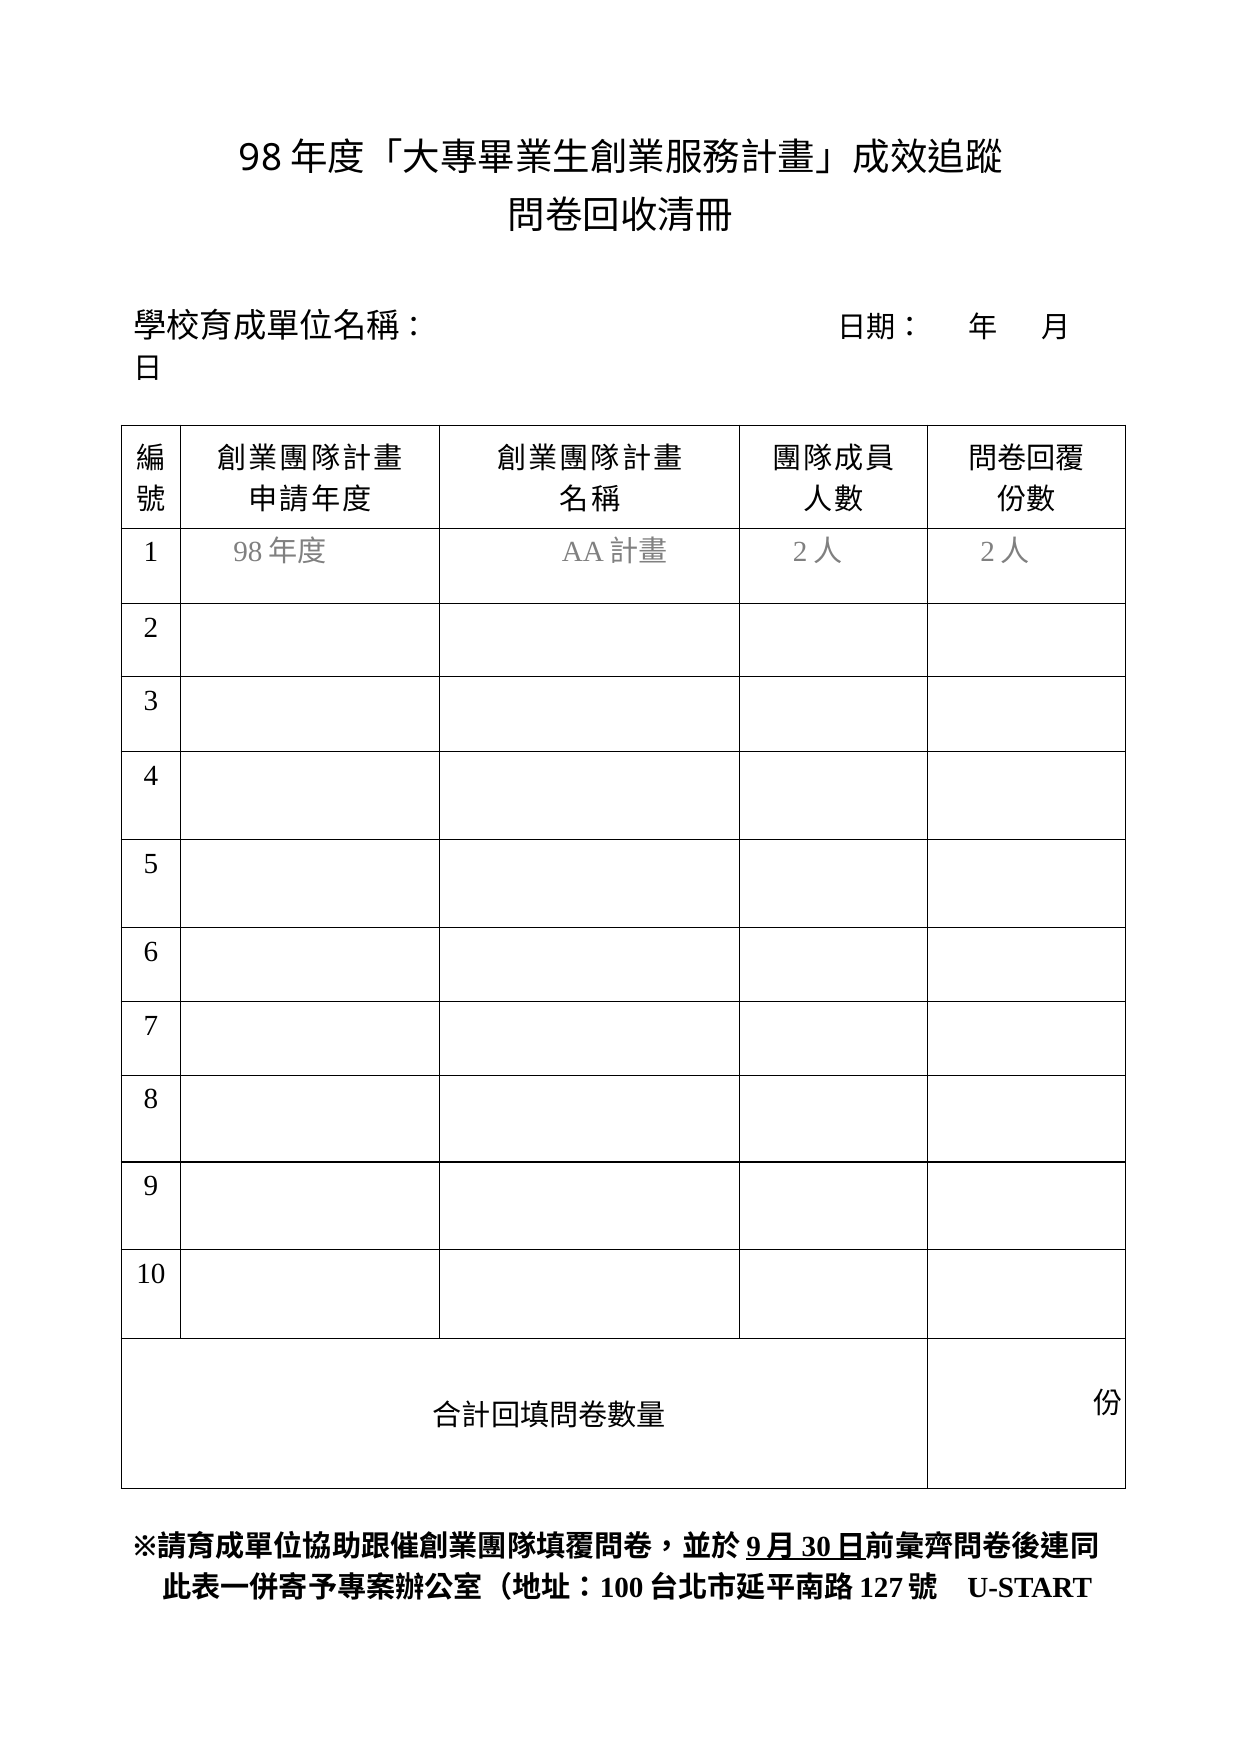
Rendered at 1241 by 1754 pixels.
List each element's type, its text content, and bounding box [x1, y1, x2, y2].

table_cell [740, 1163, 927, 1249]
table_cell [181, 677, 439, 751]
table_cell [740, 1076, 927, 1161]
table_cell [740, 1250, 927, 1337]
table_cell 2人 [740, 529, 927, 603]
table_cell [440, 752, 739, 839]
table_cell [181, 1250, 439, 1337]
table_cell [928, 1163, 1125, 1249]
table_cell [740, 752, 927, 839]
table_cell [928, 1250, 1125, 1337]
table_cell [181, 1163, 439, 1249]
table_cell 4 [122, 752, 180, 839]
table_cell [181, 604, 439, 676]
table_cell 7 [122, 1002, 180, 1074]
table_cell [440, 1002, 739, 1074]
table_cell 1 [122, 529, 180, 603]
table_cell [928, 1002, 1125, 1074]
table_cell 98年度 [181, 529, 439, 603]
table_header 團隊成員 人數 [740, 426, 927, 527]
text 問卷回收清冊 [118, 185, 1122, 239]
table_cell [740, 1002, 927, 1074]
table_cell [181, 1002, 439, 1074]
table_cell 9 [122, 1163, 180, 1249]
table_cell [440, 677, 739, 751]
table_cell [740, 928, 927, 1001]
table_cell [181, 840, 439, 927]
table_header 創業團隊計畫 名稱 [440, 426, 739, 527]
table_cell [440, 840, 739, 927]
table_cell [928, 928, 1125, 1001]
table_cell 2人 [928, 529, 1125, 603]
table_cell [928, 1076, 1125, 1161]
table_cell 份 [928, 1339, 1125, 1488]
table_cell [181, 1076, 439, 1161]
table_header 創業團隊計畫 申請年度 [181, 426, 439, 527]
table_cell [740, 604, 927, 676]
table_cell 2 [122, 604, 180, 676]
table_cell [440, 928, 739, 1001]
text 學校育成單位名稱： 日期： 年 月 日 [133, 304, 1122, 387]
table_cell [740, 677, 927, 751]
table_cell 3 [122, 677, 180, 751]
table_cell [181, 928, 439, 1001]
table_cell [440, 1163, 739, 1249]
table_cell AA計畫 [440, 529, 739, 603]
table_cell [181, 752, 439, 839]
table_cell [740, 840, 927, 927]
table_cell [928, 604, 1125, 676]
text ※請育成單位協助跟催創業團隊填覆問卷，並於9月30日前彙齊問卷後連同此表一併寄予專案辦公室（地址：100台北市延平南路127號 U-START [133, 1523, 1122, 1606]
text 98年度「大專畢業生創業服務計畫」成效追蹤 [118, 127, 1122, 181]
table_cell 10 [122, 1250, 180, 1337]
table_cell [928, 840, 1125, 927]
table_cell [440, 1250, 739, 1337]
table_header 問卷回覆 份數 [928, 426, 1125, 527]
table_cell [928, 677, 1125, 751]
table_cell 6 [122, 928, 180, 1001]
table_cell [440, 1076, 739, 1161]
table_cell [440, 604, 739, 676]
table_cell 5 [122, 840, 180, 927]
table_cell 8 [122, 1076, 180, 1161]
table_cell [928, 752, 1125, 839]
table_cell 合計回填問卷數量 [122, 1339, 927, 1488]
table_header 編 號 [122, 426, 180, 527]
